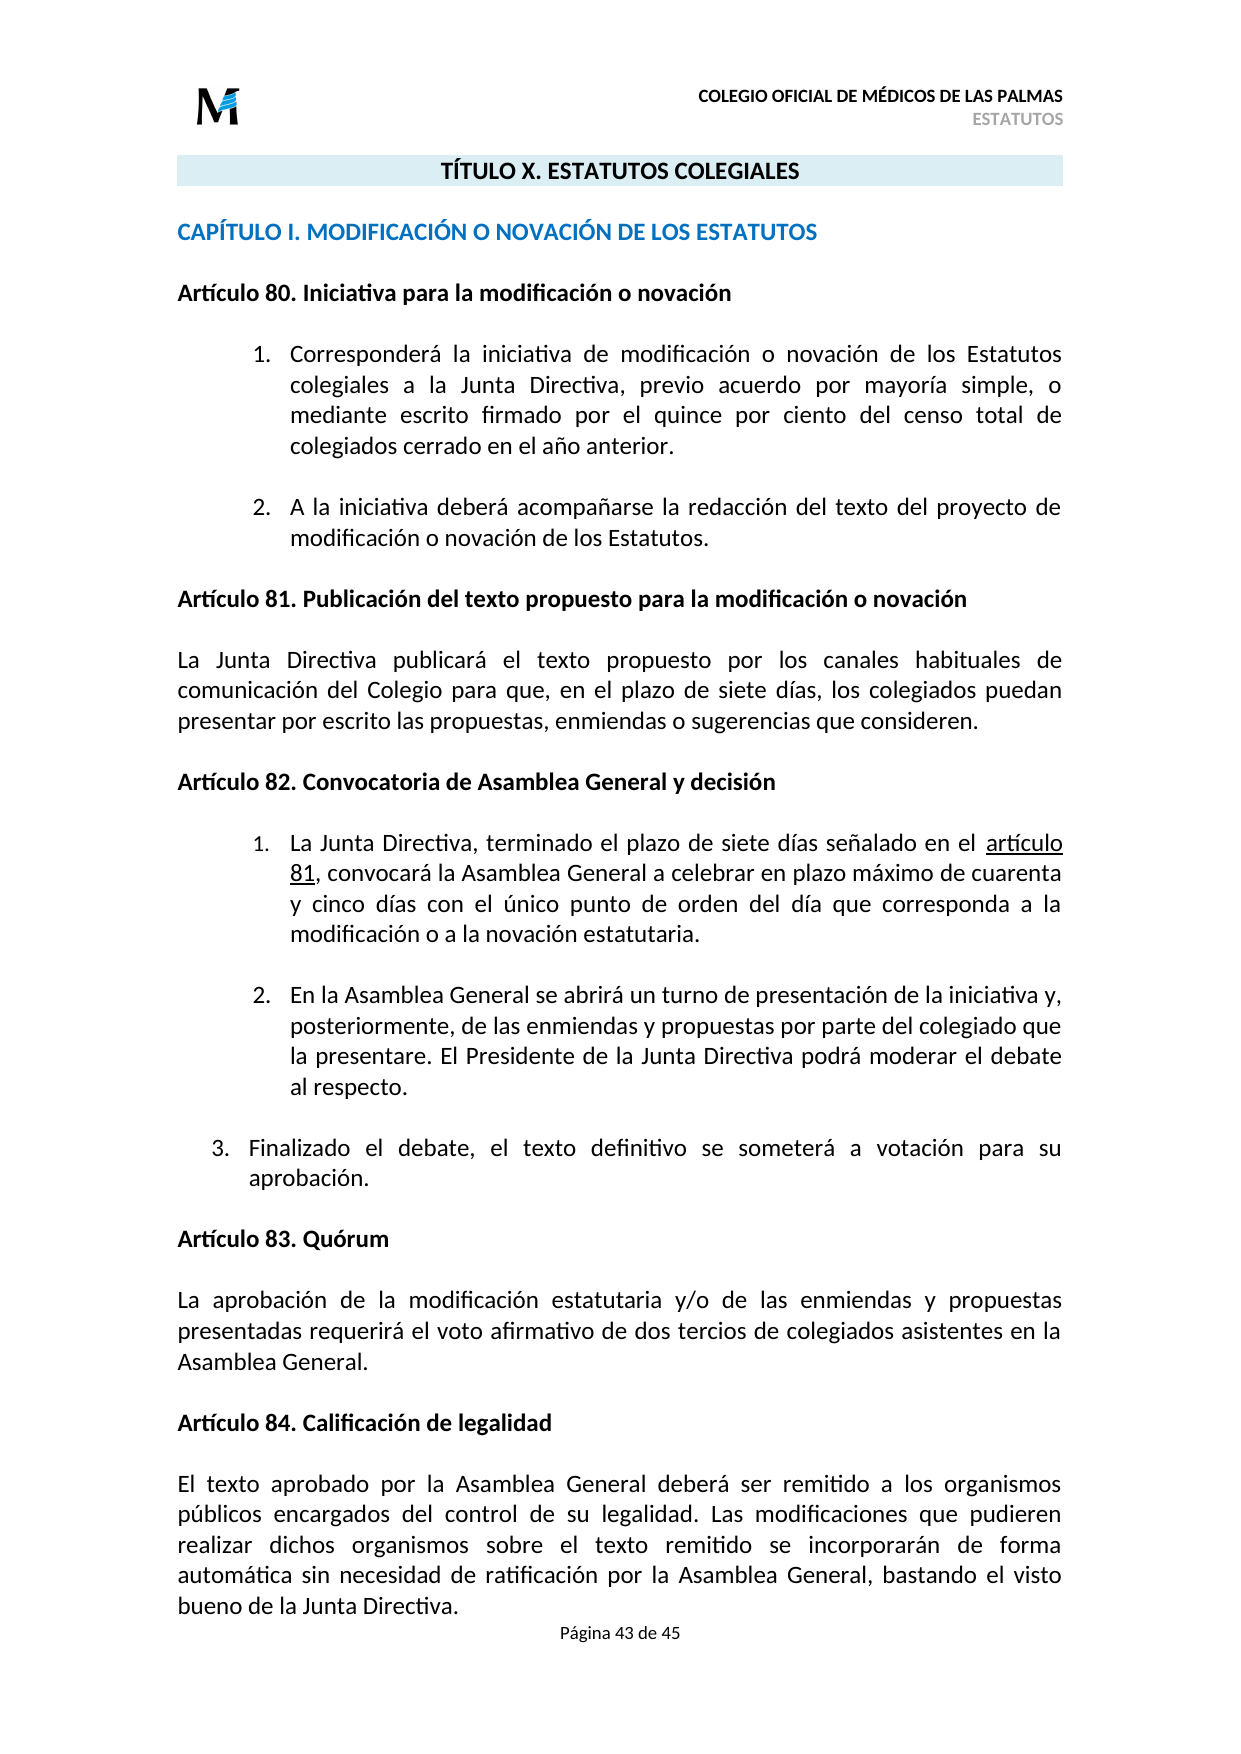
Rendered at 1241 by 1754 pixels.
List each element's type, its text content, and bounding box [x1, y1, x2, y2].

text CAPÍTULO I. MODIFICACIÓN O NOVACIÓN DE LOS ESTATUTOS [177, 216, 1063, 247]
list A la iniciativa deberá acompañarse la redacción del texto del proyecto de modificación o novación de los Estatutos. [252, 491, 1063, 552]
list La Junta Directiva, terminado el plazo de siete días señalado en el artículo 81, convocará la Asamblea General a celebrar en plazo máximo de cuarenta y cinco días con el único punto de orden del día que corresponda a la modificación o a la novación estatutaria. [252, 827, 1063, 949]
text Artículo 80. Iniciativa para la modificación o novación [177, 277, 1063, 308]
text Artículo 84. Calificación de legalidad [177, 1407, 1063, 1437]
text TÍTULO X. ESTATUTOS COLEGIALES [177, 155, 1063, 186]
text Artículo 82. Convocatoria de Asamblea General y decisión [177, 766, 1063, 796]
text La Junta Directiva publicará el texto propuesto por los canales habituales de comunicación del Colegio para que, en el plazo de siete días, los colegiados puedan presentar por escrito las propuestas, enmiendas o sugerencias que consideren. [177, 644, 1063, 735]
list En la Asamblea General se abrirá un turno de presentación de la iniciativa y, posteriormente, de las enmiendas y propuestas por parte del colegiado que la presentare. El Presidente de la Junta Directiva podrá moderar el debate al respecto. [252, 979, 1063, 1102]
text Artículo 83. Quórum [177, 1224, 1063, 1254]
text Artículo 81. Publicación del texto propuesto para la modificación o novación [177, 583, 1063, 613]
text La aprobación de la modificación estatutaria y/o de las enmiendas y propuestas presentadas requerirá el voto afirmativo de dos tercios de colegiados asistentes en la Asamblea General. [177, 1285, 1063, 1376]
list Finalizado el debate, el texto definitivo se someterá a votación para su aprobación. [211, 1132, 1063, 1193]
list Corresponderá la iniciativa de modificación o novación de los Estatutos colegiales a la Junta Directiva, previo acuerdo por mayoría simple, o mediante escrito firmado por el quince por ciento del censo total de colegiados cerrado en el año anterior. [252, 338, 1063, 461]
text El texto aprobado por la Asamblea General deberá ser remitido a los organismos públicos encargados del control de su legalidad. Las modificaciones que pudieren realizar dichos organismos sobre el texto remitido se incorporarán de forma automática sin necesidad de ratificación por la Asamblea General, bastando el visto bueno de la Junta Directiva. [177, 1468, 1063, 1620]
